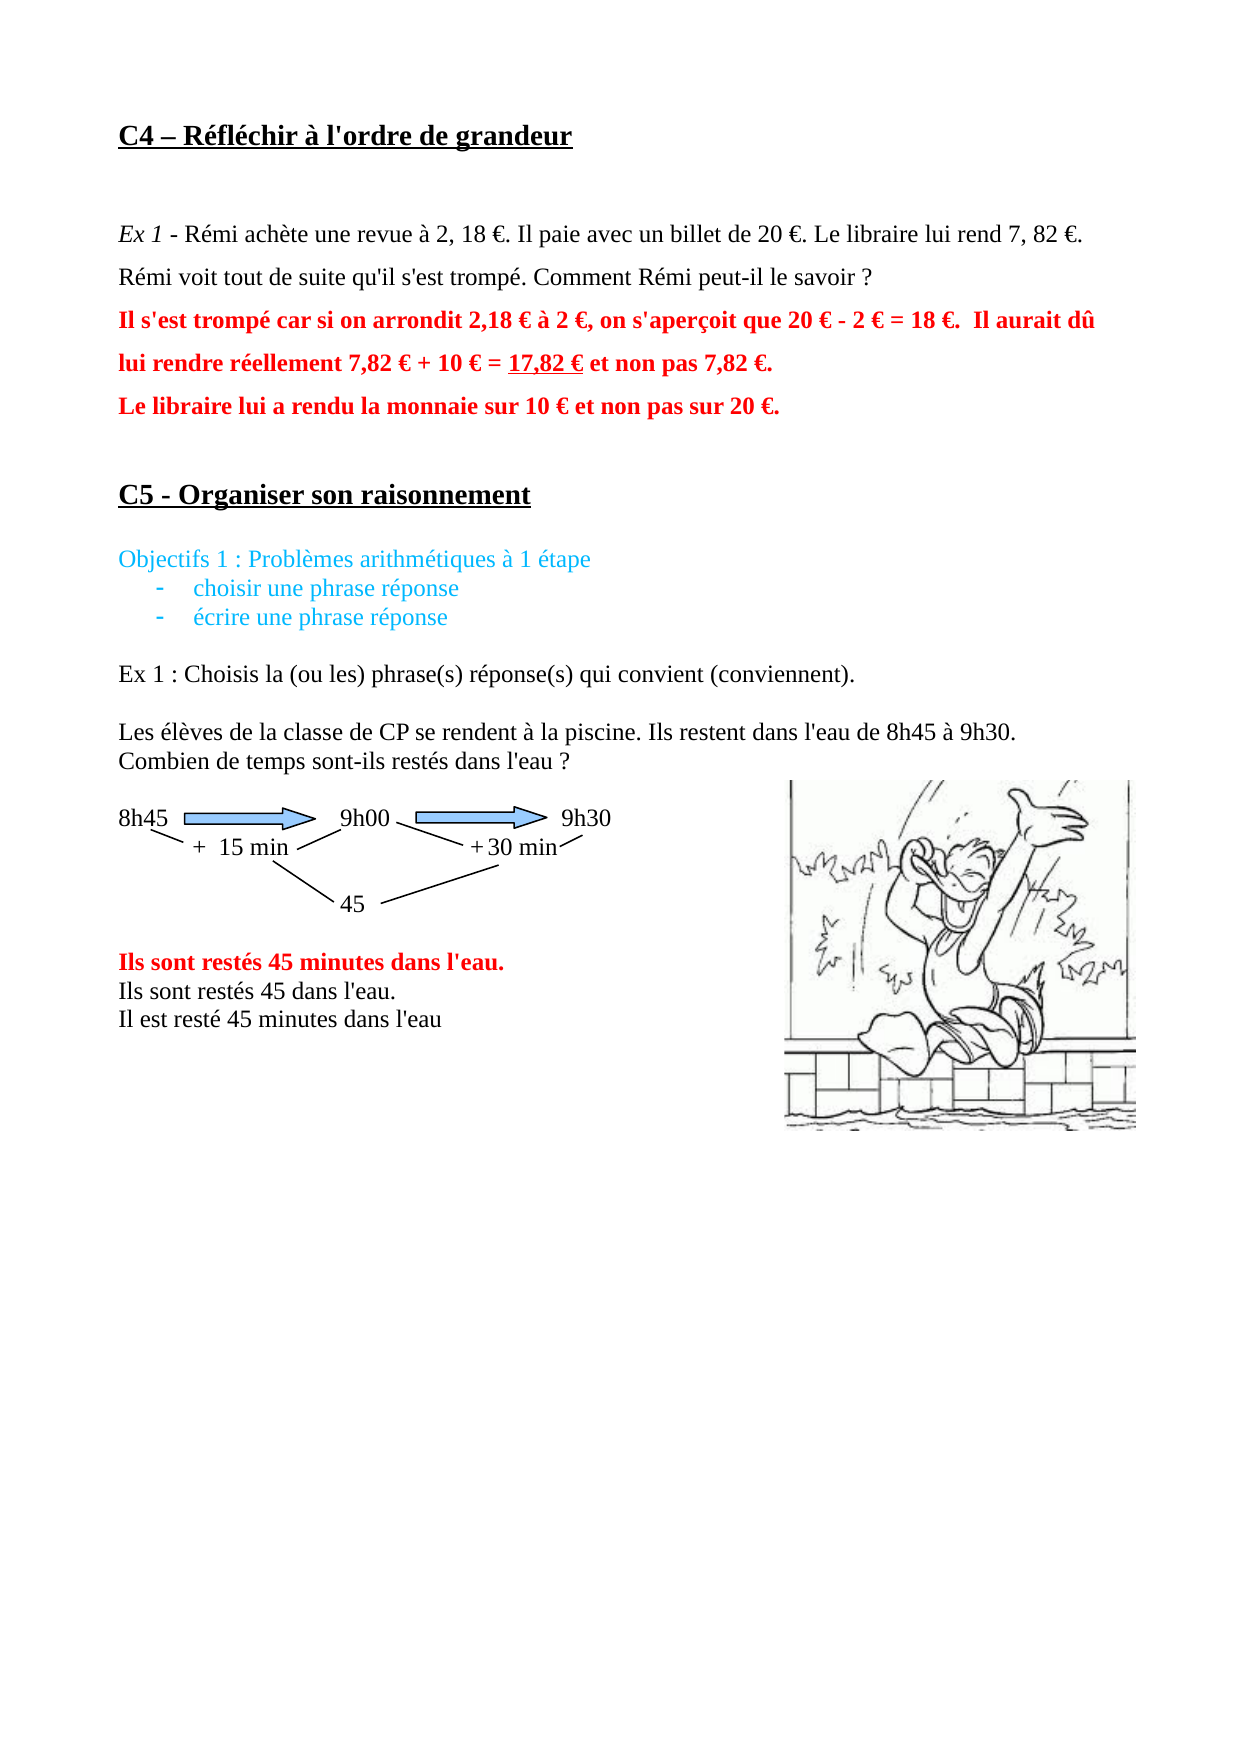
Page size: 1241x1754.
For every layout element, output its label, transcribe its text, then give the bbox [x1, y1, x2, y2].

text C4 – Réfléchir à l'ordre de grandeur [118, 118, 1122, 152]
text Ex 1 - Rémi achète une revue à 2, 18 €. Il paie avec un billet de 20 €. Le libraire lui rend 7, 82 €. Rémi voit tout de suite qu'il s'est trompé. Comment Rémi peut-il le savoir ? [118, 219, 1122, 291]
text C5 - Organiser son raisonnement [118, 477, 1122, 511]
text Ex 1 : Choisis la (ou les) phrase(s) réponse(s) qui convient (conviennent). [118, 659, 1122, 688]
text Il est resté 45 minutes dans l'eau [118, 1004, 783, 1033]
text Le libraire lui a rendu la monnaie sur 10 € et non pas sur 20 €. [118, 391, 1122, 420]
list écrire une phrase réponse [156, 602, 1122, 631]
text Objectifs 1 : Problèmes arithmétiques à 1 étape [118, 544, 1122, 573]
text Les élèves de la classe de CP se rendent à la piscine. Ils restent dans l'eau de 8h45 à 9h30. [118, 717, 1122, 746]
picture [784, 780, 1136, 1131]
text Combien de temps sont-ils restés dans l'eau ? [118, 746, 1122, 774]
list choisir une phrase réponse [156, 573, 1122, 602]
text Ils sont restés 45 dans l'eau. [118, 976, 783, 1004]
text 8h45 9h00 9h30 [118, 803, 783, 832]
text Ils sont restés 45 minutes dans l'eau. [118, 947, 783, 976]
text 45 [118, 889, 783, 918]
text Il s'est trompé car si on arrondit 2,18 € à 2 €, on s'aperçoit que 20 € - 2 € = 18 €. Il aurait dû lui rendre réellement 7,82 € + 10 € = 17,82 € et non pas 7,82 €. [118, 305, 1122, 377]
text + 15 min + 30 min [118, 832, 783, 861]
